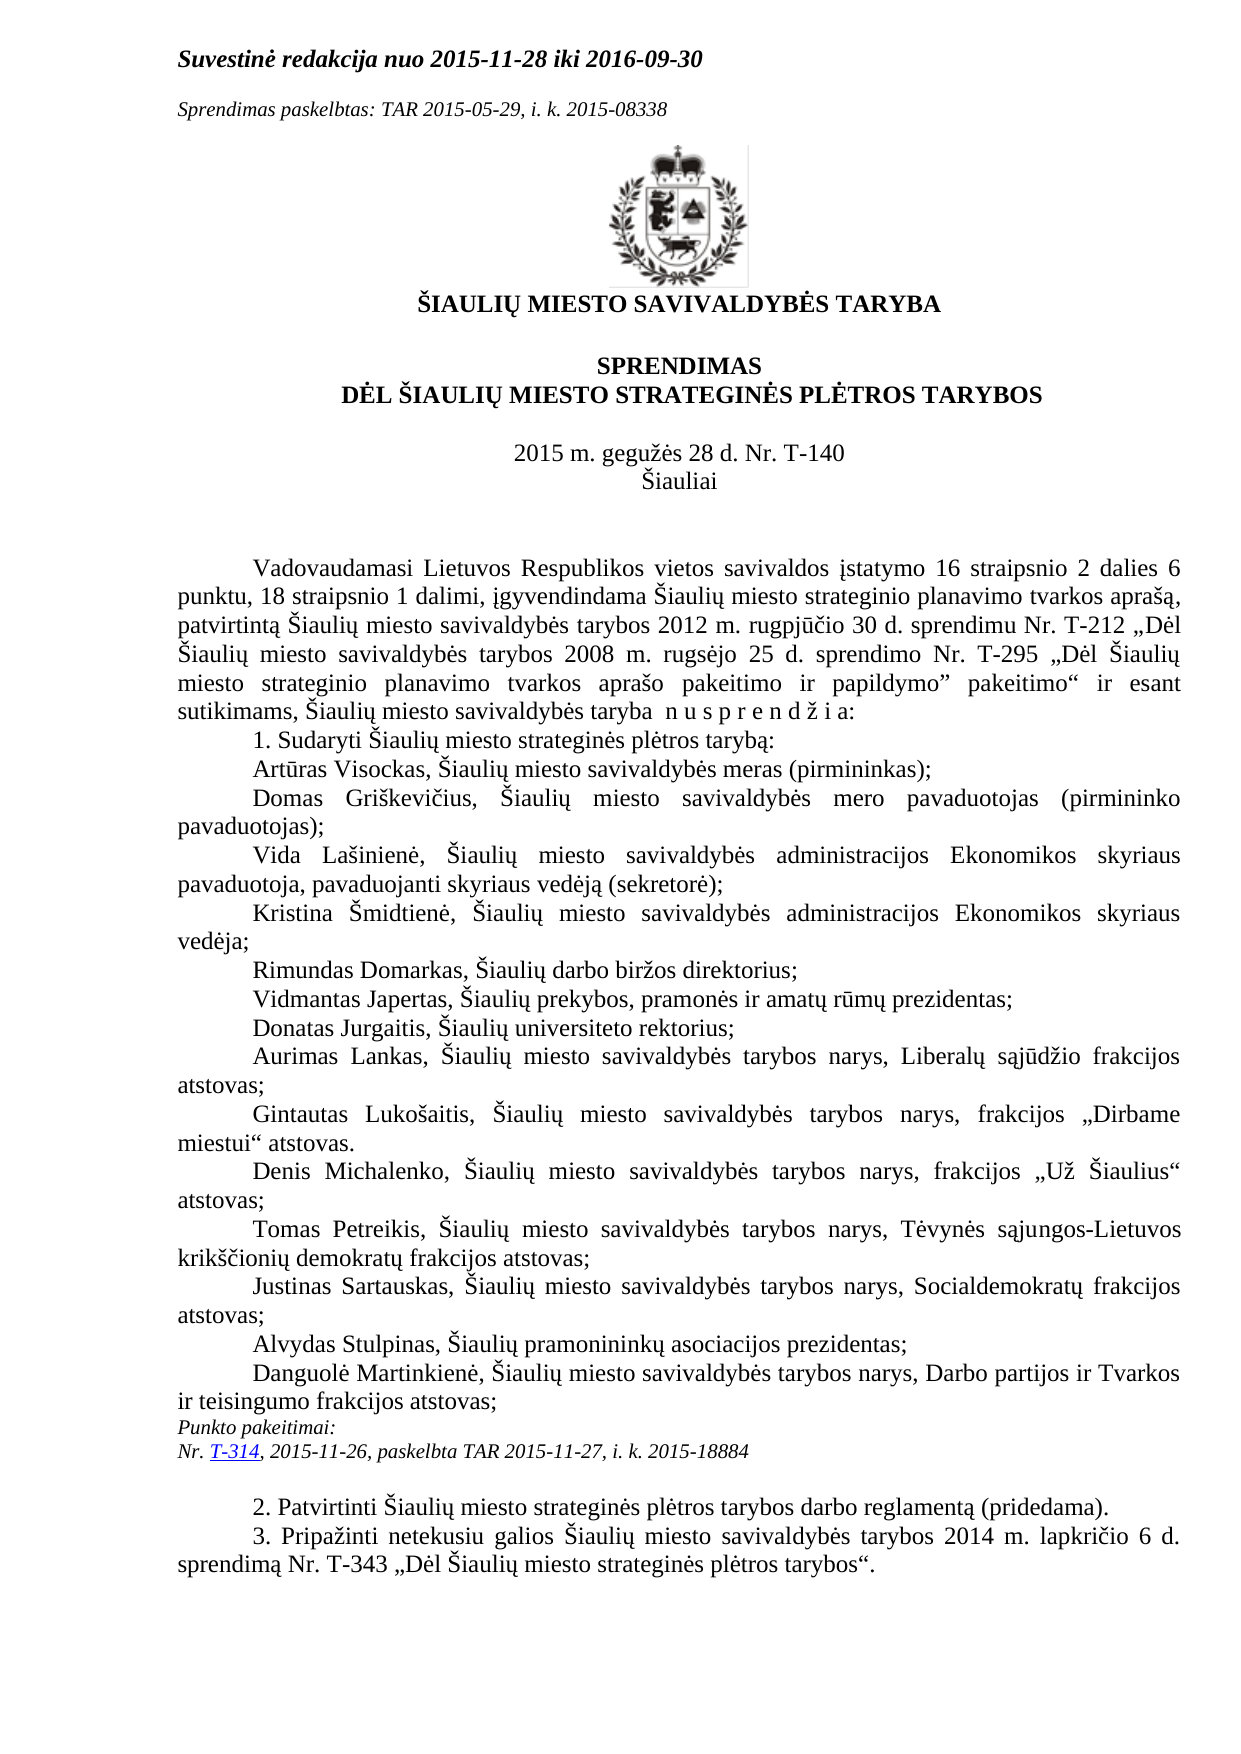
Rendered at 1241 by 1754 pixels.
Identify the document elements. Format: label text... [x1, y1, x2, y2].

text Vadovaudamasi Lietuvos Respublikos vietos savivaldos įstatymo 16 straipsnio 2 dalies 6 punktu, 18 straipsnio 1 dalimi, įgyvendindama Šiaulių miesto strateginio planavimo tvarkos aprašą, patvirtintą Šiaulių miesto savivaldybės tarybos 2012 m. rugpjūčio 30 d. sprendimu Nr. T-212 „Dėl Šiaulių miesto savivaldybės tarybos 2008 m. rugsėjo 25 d. sprendimo Nr. T-295 „Dėl Šiaulių miesto strateginio planavimo tvarkos aprašo pakeitimo ir papildymo” pakeitimo“ ir esant sutikimams, Šiaulių miesto savivaldybės taryba n u s p r e n d ž i a: [177, 553, 1181, 725]
text Denis Michalenko, Šiaulių miesto savivaldybės tarybos narys, frakcijos „Už Šiaulius“ atstovas; [177, 1156, 1181, 1214]
text ŠIAULIŲ MIESTO SAVIVALDYBĖS TARYBA [177, 289, 1181, 318]
text Sprendimas paskelbtas: TAR 2015-05-29, i. k. 2015-08338 [177, 97, 1181, 121]
text Aurimas Lankas, Šiaulių miesto savivaldybės tarybos narys, Liberalų sąjūdžio frakcijos atstovas; [177, 1041, 1181, 1099]
text 2015 m. gegužės 28 d. Nr. T-140 [177, 438, 1181, 466]
text Danguolė Martinkienė, Šiaulių miesto savivaldybės tarybos narys, Darbo partijos ir Tvarkos ir teisingumo frakcijos atstovas; [177, 1358, 1181, 1415]
text Gintautas Lukošaitis, Šiaulių miesto savivaldybės tarybos narys, frakcijos „Dirbame miestui“ atstovas. [177, 1099, 1181, 1156]
text Šiauliai [177, 466, 1181, 495]
text Suvestinė redakcija nuo 2015-11-28 iki 2016-09-30 [177, 44, 1181, 73]
text Domas Griškevičius, Šiaulių miesto savivaldybės mero pavaduotojas (pirmininko pavaduotojas); [177, 783, 1181, 840]
text Justinas Sartauskas, Šiaulių miesto savivaldybės tarybos narys, Socialdemokratų frakcijos atstovas; [177, 1271, 1181, 1329]
text Nr. T-314, 2015-11-26, paskelbta TAR 2015-11-27, i. k. 2015-18884 [177, 1439, 1181, 1463]
text 3. Pripažinti netekusiu galios Šiaulių miesto savivaldybės tarybos 2014 m. lapkričio 6 d. sprendimą Nr. T-343 „Dėl Šiaulių miesto strateginės plėtros tarybos“. [177, 1521, 1181, 1578]
text Vidmantas Japertas, Šiaulių prekybos, pramonės ir amatų rūmų prezidentas; [177, 984, 1181, 1013]
text Artūras Visockas, Šiaulių miesto savivaldybės meras (pirmininkas); [177, 754, 1181, 783]
text 2. Patvirtinti Šiaulių miesto strateginės plėtros tarybos darbo reglamentą (pridedama). [177, 1492, 1181, 1521]
text SPRENDIMAS [177, 351, 1181, 380]
text Rimundas Domarkas, Šiaulių darbo biržos direktorius; [177, 955, 1181, 984]
text 1. Sudaryti Šiaulių miesto strateginės plėtros tarybą: [177, 725, 1181, 754]
text Vida Lašinienė, Šiaulių miesto savivaldybės administracijos Ekonomikos skyriaus pavaduotoja, pavaduojanti skyriaus vedėją (sekretorė); [177, 840, 1181, 898]
text Punkto pakeitimai: [177, 1415, 1181, 1439]
text Alvydas Stulpinas, Šiaulių pramonininkų asociacijos prezidentas; [177, 1329, 1181, 1358]
text Donatas Jurgaitis, Šiaulių universiteto rektorius; [177, 1013, 1181, 1041]
text DĖL ŠIAULIŲ MIESTO STRATEGINĖS PLĖTROS TARYBOS [177, 380, 1181, 409]
text Tomas Petreikis, Šiaulių miesto savivaldybės tarybos narys, Tėvynės sąjungos-Lietuvos krikščionių demokratų frakcijos atstovas; [177, 1214, 1181, 1271]
text Kristina Šmidtienė, Šiaulių miesto savivaldybės administracijos Ekonomikos skyriaus vedėja; [177, 898, 1181, 955]
